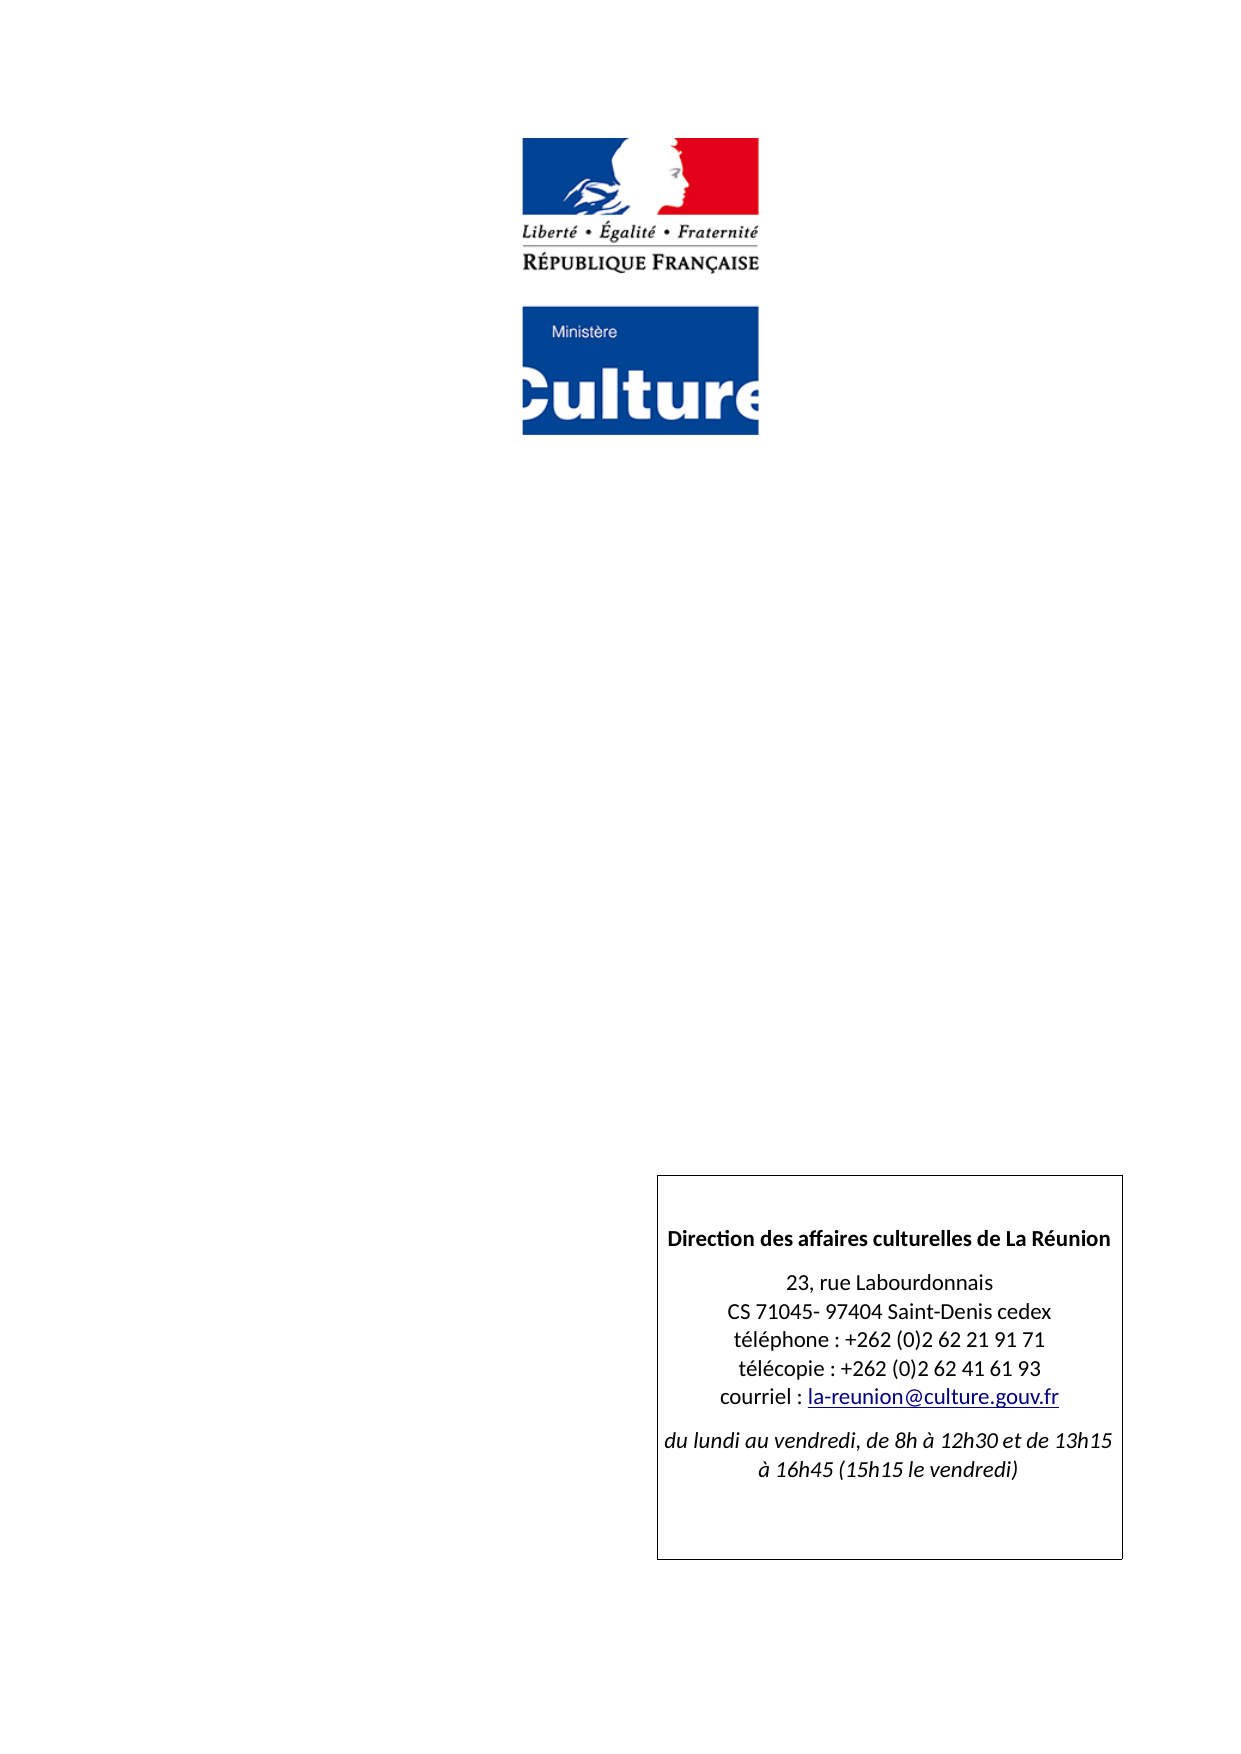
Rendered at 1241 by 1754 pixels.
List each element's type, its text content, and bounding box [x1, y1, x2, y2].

text du lundi au vendredi, de 8h à 12h30 et de 13h15 à 16h45 (15h15 le vendredi) [658, 1423, 1122, 1515]
text 23, rue Labourdonnais CS 71045- 97404 Saint-Denis cedex téléphone : +262 (0)2 62 21 91 71 télécopie : +262 (0)2 62 41 61 93 courriel : la-reunion@culture.gouv.fr [658, 1265, 1122, 1414]
text Direction des affaires culturelles de La Réunion [658, 1221, 1122, 1256]
picture [522, 138, 759, 435]
